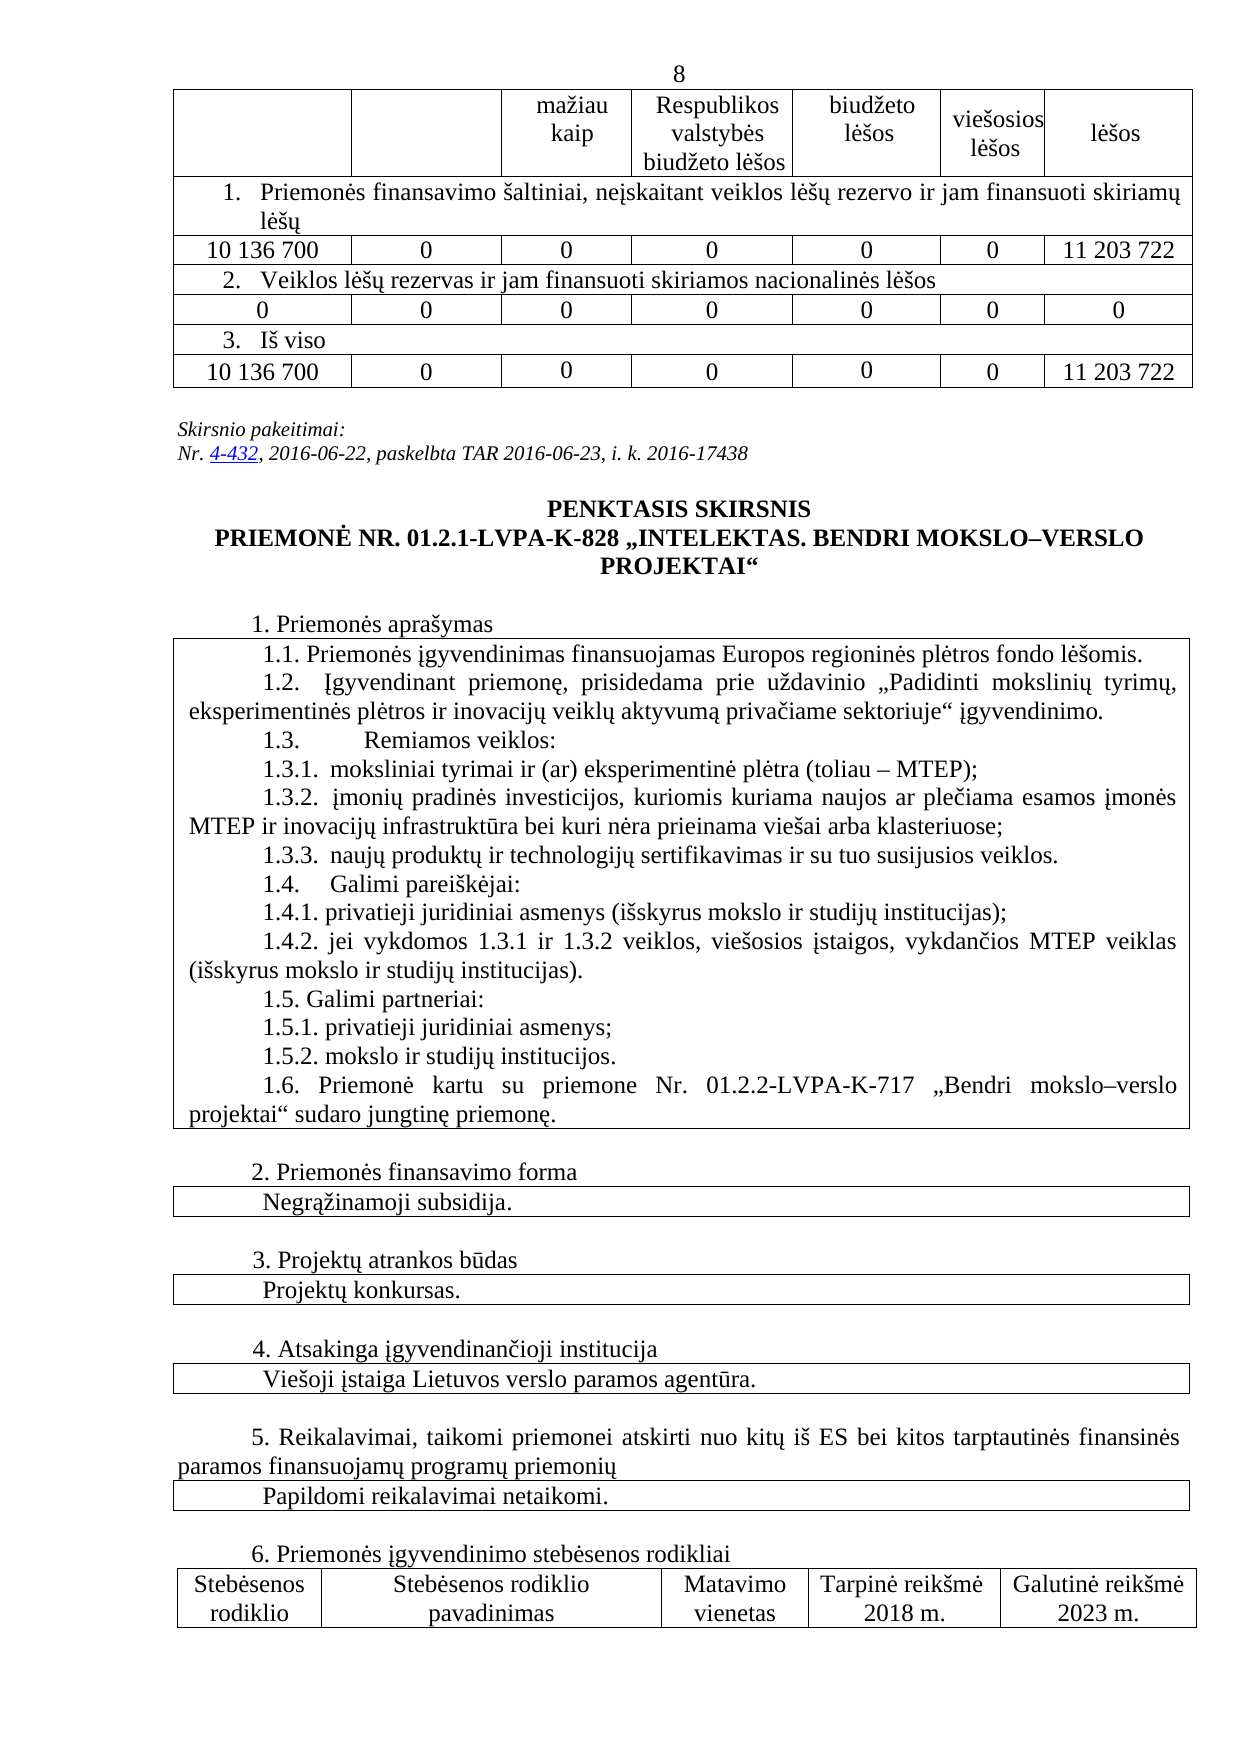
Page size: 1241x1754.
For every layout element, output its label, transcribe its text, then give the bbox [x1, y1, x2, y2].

text PRIEMONĖ NR. 01.2.1-LVPA-K-828 „INTELEKTAS. BENDRI MOKSLO–VERSLO PROJEKTAI“ [177, 523, 1181, 580]
table_cell 11 203 722 [1045, 355, 1192, 387]
text 1. Priemonės aprašymas [244, 609, 1181, 638]
table_cell 0 [502, 355, 631, 387]
table_cell 0 [632, 355, 792, 387]
text Nr. 4-432, 2016-06-22, paskelbta TAR 2016-06-23, i. k. 2016-17438 [177, 441, 1181, 465]
table_cell 1.2. Įgyvendinant priemonę, prisidedama prie uždavinio „Padidinti mokslinių tyrimų, eksperimentinės plėtros ir inovacijų veiklų aktyvumą privačiame sektoriuje“ įgyvendinimo. [174, 668, 1189, 725]
table_header Stebėsenos rodiklio [178, 1569, 321, 1627]
table_cell 0 [1045, 295, 1192, 324]
table_cell 2. Veiklos lėšų rezervas ir jam finansuoti skiriamos nacionalinės lėšos [174, 265, 1192, 294]
table_cell 0 [632, 295, 792, 324]
table_header 1.1. Priemonės įgyvendinimas finansuojamas Europos regioninės plėtros fondo lėšomis. [174, 639, 1189, 667]
table_cell 0 [941, 236, 1044, 264]
table_cell [352, 90, 501, 176]
table_cell 0 [352, 295, 501, 324]
text Skirsnio pakeitimai: [177, 417, 1181, 441]
table_header Projektų konkursas. [174, 1275, 1189, 1304]
table_header Papildomi reikalavimai netaikomi. [174, 1481, 1189, 1509]
table_cell biudžeto lėšos [793, 90, 940, 176]
text 4. Atsakinga įgyvendinančioji institucija [252, 1334, 1181, 1363]
table_cell 0 [941, 355, 1044, 387]
table_cell 0 [174, 295, 351, 324]
table_cell 0 [793, 236, 940, 264]
table_header Negrąžinamoji subsidija. [174, 1187, 1189, 1216]
table_cell lėšos [1045, 90, 1192, 176]
table_cell 1. Priemonės finansavimo šaltiniai, neįskaitant veiklos lėšų rezervo ir jam finansuoti skiriamų lėšų [174, 177, 1192, 234]
table_header Matavimo vienetas [662, 1569, 808, 1627]
table_cell 1.6. Priemonė kartu su priemone Nr. 01.2.2-LVPA-K-717 „Bendri mokslo–verslo projektai“ sudaro jungtinę priemonę. [174, 1070, 1189, 1127]
text 5. Reikalavimai, taikomi priemonei atskirti nuo kitų iš ES bei kitos tarptautinės finansinės paramos finansuojamų programų priemonių [177, 1422, 1181, 1480]
table_cell 0 [941, 295, 1044, 324]
table_cell 1.3. Remiamos veiklos: 1.3.1. moksliniai tyrimai ir (ar) eksperimentinė plėtra (toliau – MTEP); 1.3.2. įmonių pradinės investicijos, kuriomis kuriama naujos ar plečiama esamos įmonės MTEP ir inovacijų infrastruktūra bei kuri nėra prieinama viešai arba klasteriuose; 1.3.3. naujų produktų ir technologijų sertifikavimas ir su tuo susijusios veiklos. [174, 725, 1189, 869]
table_cell 0 [502, 295, 631, 324]
table_header Viešoji įstaiga Lietuvos verslo paramos agentūra. [174, 1364, 1189, 1392]
text PENKTASIS SKIRSNIS [177, 494, 1181, 523]
table_cell 0 [793, 355, 940, 387]
table_cell [174, 90, 351, 176]
table_cell 0 [352, 236, 501, 264]
table_cell mažiau kaip [502, 90, 631, 176]
table_cell 10 136 700 [174, 355, 351, 387]
table_cell 0 [352, 355, 501, 387]
table_cell 1.4. Galimi pareiškėjai: 1.4.1. privatieji juridiniai asmenys (išskyrus mokslo ir studijų institucijas); 1.4.2. jei vykdomos 1.3.1 ir 1.3.2 veiklos, viešosios įstaigos, vykdančios MTEP veiklas (išskyrus mokslo ir studijų institucijas). 1.5. Galimi partneriai: 1.5.1. privatieji juridiniai asmenys; 1.5.2. mokslo ir studijų institucijos. [174, 869, 1189, 1070]
table_header Galutinė reikšmė 2023 m. [1001, 1569, 1196, 1627]
table_header Tarpinė reikšmė 2018 m. [809, 1569, 1000, 1627]
table_cell 0 [502, 236, 631, 264]
table_cell Respublikos valstybės biudžeto lėšos [632, 90, 792, 176]
table_cell 0 [632, 236, 792, 264]
table_cell 11 203 722 [1045, 236, 1192, 264]
table_cell 0 [793, 295, 940, 324]
text 6. Priemonės įgyvendinimo stebėsenos rodikliai [177, 1539, 1181, 1568]
text 2. Priemonės finansavimo forma [251, 1157, 1181, 1186]
text 3. Projektų atrankos būdas [252, 1246, 1181, 1274]
table_cell viešosios lėšos [941, 90, 1044, 176]
table_cell 10 136 700 [174, 236, 351, 264]
table_header Stebėsenos rodiklio pavadinimas [322, 1569, 661, 1627]
table_cell 3. Iš viso [174, 325, 1192, 354]
